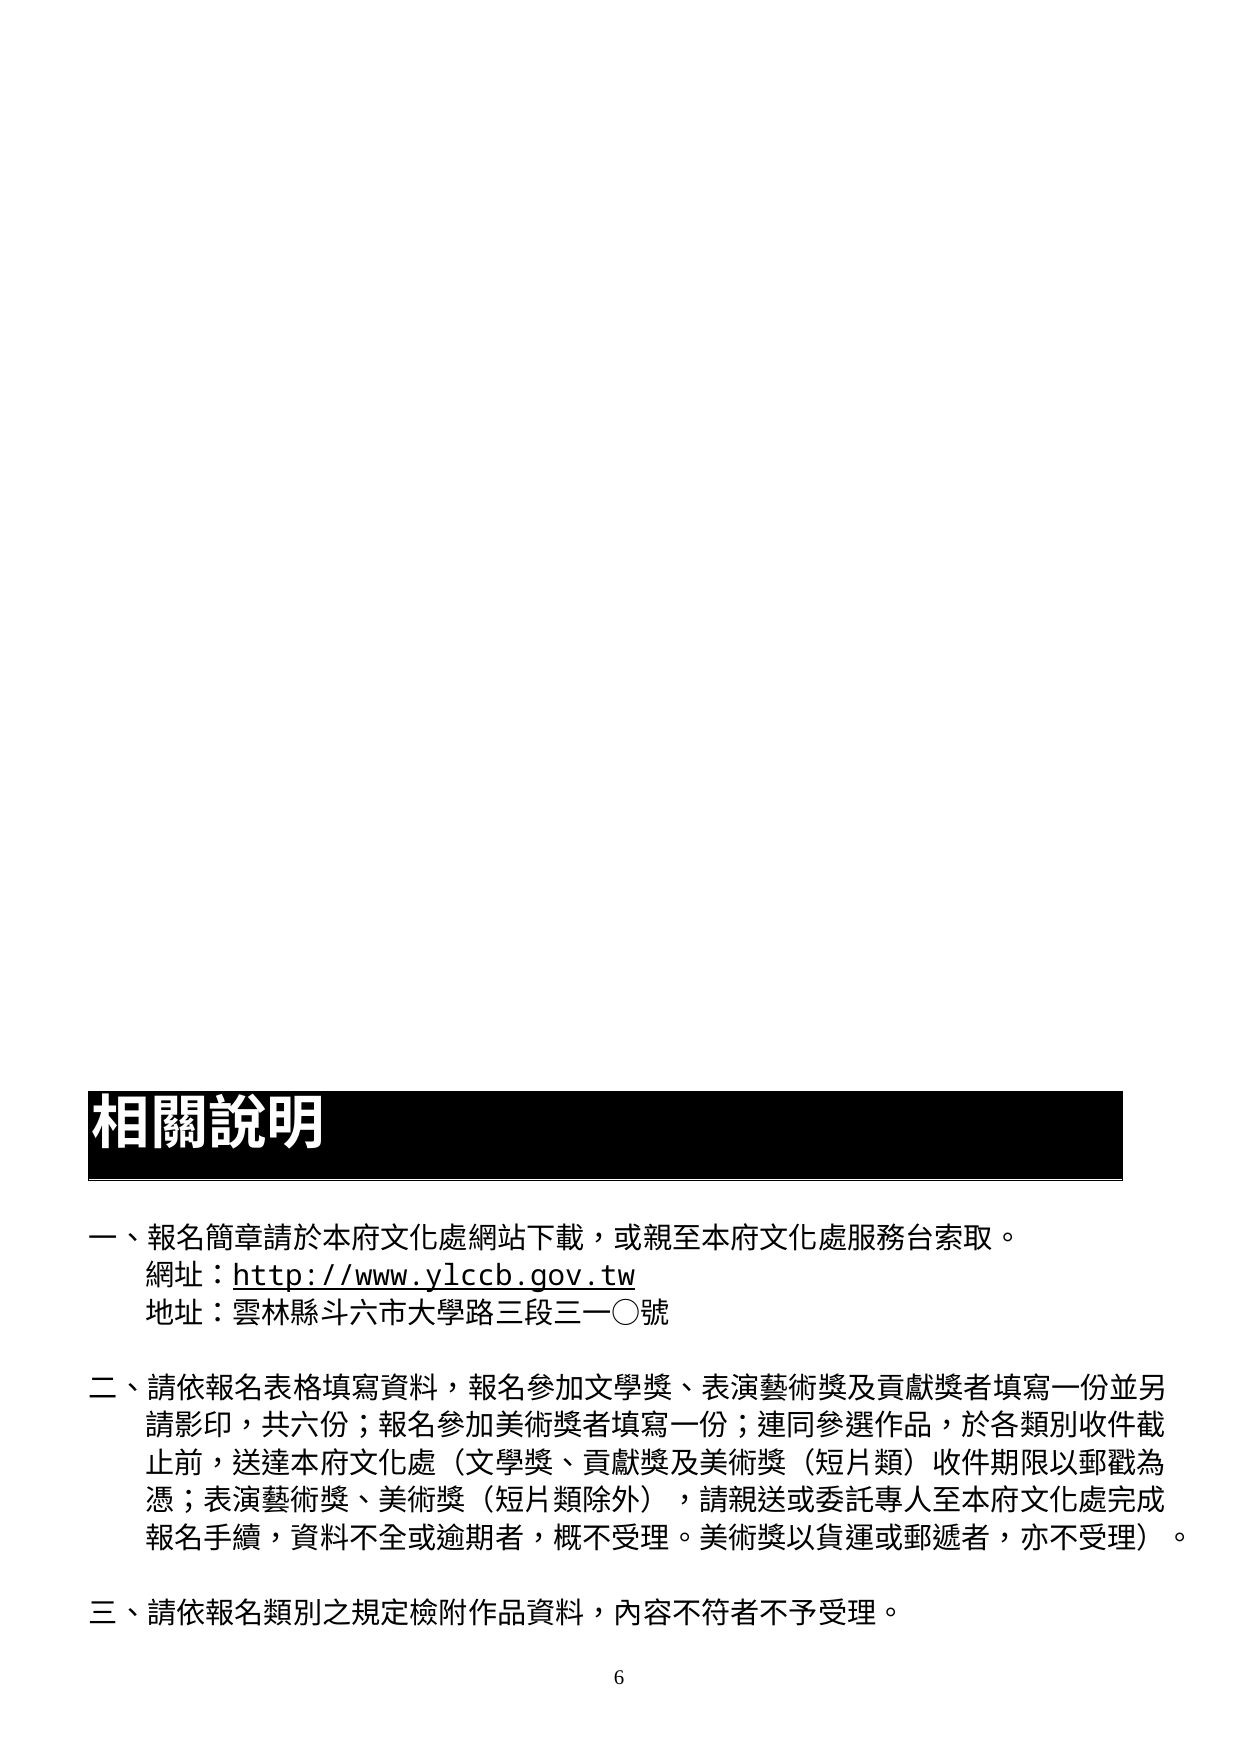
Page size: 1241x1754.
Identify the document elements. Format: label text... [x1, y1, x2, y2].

text 二、請依報名表格填寫資料，報名參加文學獎、表演藝術獎及貢獻獎者填寫一份並另請影印，共六份；報名參加美術獎者填寫一份；連同參選作品，於各類別收件截止前，送達本府文化處（文學獎、貢獻獎及美術獎（短片類）收件期限以郵戳為憑；表演藝術獎、美術獎（短片類除外），請親送或委託專人至本府文化處完成報名手續，資料不全或逾期者，概不受理。美術獎以貨運或郵遞者，亦不受理）。 [89, 1368, 1182, 1556]
text 三、請依報名類別之規定檢附作品資料，內容不符者不予受理。 [89, 1593, 1182, 1631]
table_header 相關說明 [89, 1092, 1122, 1179]
text 地址：雲林縣斗六市大學路三段三一○號 [89, 1293, 1182, 1331]
text 一、報名簡章請於本府文化處網站下載，或親至本府文化處服務台索取。 [89, 1218, 1182, 1256]
text 網址：http://www.ylccb.gov.tw [89, 1256, 1182, 1293]
